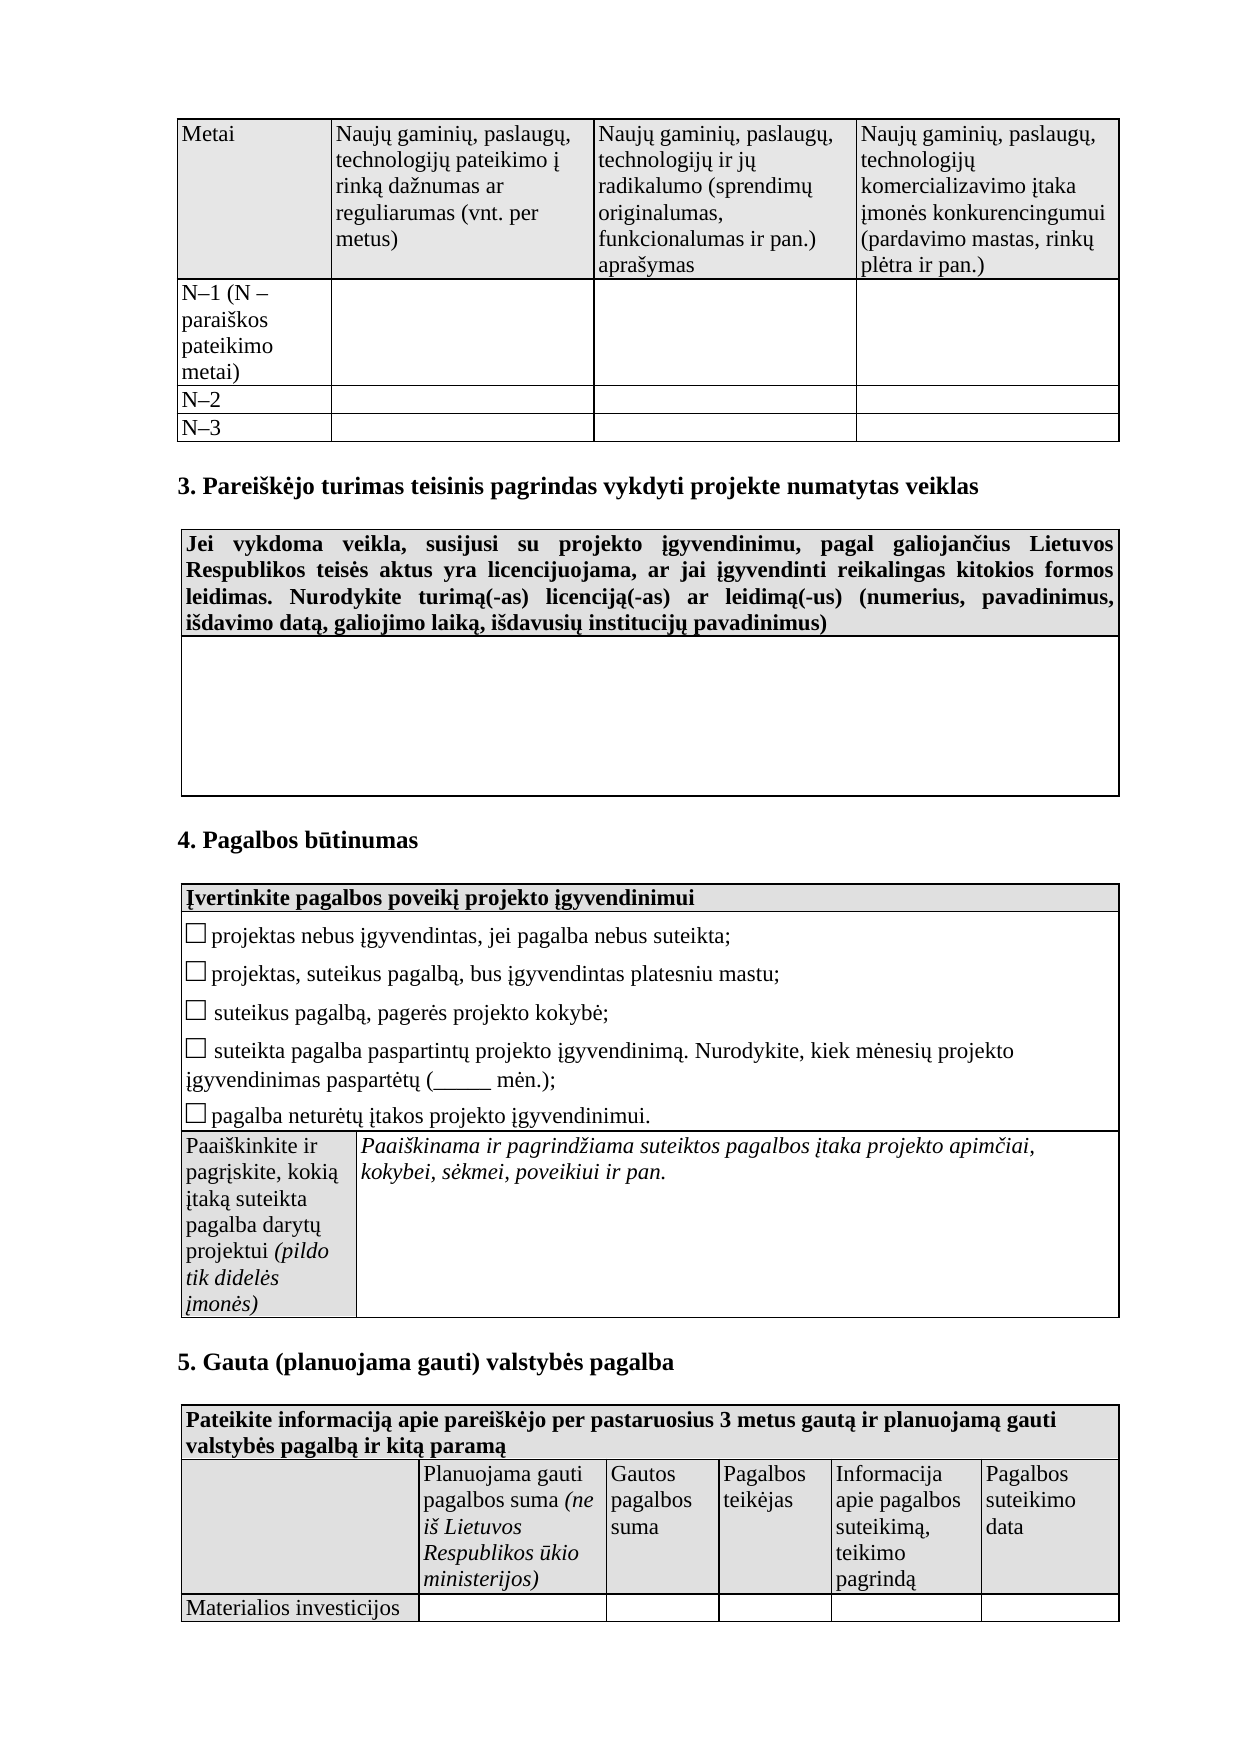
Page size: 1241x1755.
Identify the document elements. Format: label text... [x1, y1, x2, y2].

table_cell Naujų gaminių, paslaugų, technologijų ir jų radikalumo (sprendimų originalumas, funkcionalumas ir pan.) aprašymas [595, 120, 856, 278]
table_cell [857, 280, 1118, 385]
table_cell [857, 386, 861, 413]
table_cell [827, 1595, 831, 1621]
table_cell [832, 1595, 836, 1621]
table_cell [977, 1595, 981, 1621]
table_header Pateikite informaciją apie pareiškėjo per pastaruosius 3 metus gautą ir planuojamą gauti valstybės pagalbą ir kitą paramą [182, 1406, 1118, 1458]
table_cell Planuojama gauti pagalbos suma (ne iš Lietuvos Respublikos ūkio ministerijos) [420, 1460, 606, 1593]
table_cell [857, 414, 861, 441]
text 5. Gauta (planuojama gauti) valstybės pagalba [177, 1347, 1122, 1376]
table_cell [182, 637, 186, 795]
table_cell [852, 414, 856, 441]
table_cell Informacija apie pagalbos suteikimą, teikimo pagrindą [832, 1460, 981, 1593]
table_cell Materialios investicijos [182, 1595, 418, 1621]
table_cell Pagalbos suteikimo data [982, 1460, 1118, 1593]
table_cell Naujų gaminių, paslaugų, technologijų pateikimo į rinką dažnumas ar reguliarumas (vnt. per metus) [332, 120, 593, 278]
table_header Jei vykdoma veikla, susijusi su projekto įgyvendinimu, pagal galiojančius Lietuvos Respublikos teisės aktus yra licencijuojama, ar jai įgyvendinti reikalingas kitokios formos leidimas. Nurodykite turimą(-as) licenciją(-as) ar leidimą(-us) (numerius, pavadinimus, išdavimo datą, galiojimo laiką, išdavusių institucijų pavadinimus) [182, 530, 1118, 635]
table_cell N–3 [327, 414, 331, 441]
text 4. Pagalbos būtinumas [177, 825, 1122, 854]
text 3. Pareiškėjo turimas teisinis pagrindas vykdyti projekte numatytas veiklas [177, 471, 1122, 500]
table_cell [607, 1595, 611, 1621]
table_cell [182, 1460, 418, 1593]
table_cell [332, 386, 336, 413]
table_cell Pagalbos teikėjas [720, 1460, 831, 1593]
table_cell [602, 1595, 606, 1621]
table_cell [595, 280, 856, 385]
table_header Įvertinkite pagalbos poveikį projekto įgyvendinimui [182, 885, 1118, 911]
table_cell [332, 280, 593, 385]
table_cell Metai [178, 120, 331, 278]
table_cell Paaiškinama ir pagrindžiama suteiktos pagalbos įtaka projekto apimčiai, kokybei, sėkmei, poveikiui ir pan. [357, 1132, 1118, 1316]
table_cell N–2 [327, 386, 331, 413]
table_cell Gautos pagalbos suma [607, 1460, 718, 1593]
table_cell [852, 386, 856, 413]
table_cell Naujų gaminių, paslaugų, technologijų komercializavimo įtaka įmonės konkurencingumui (pardavimo mastas, rinkų plėtra ir pan.) [857, 120, 1118, 278]
table_cell Paaiškinkite ir pagrįskite, kokią įtaką suteikta pagalba darytų projektui (pildo tik didelės įmonės) [182, 1132, 356, 1316]
table_cell [332, 414, 336, 441]
table_cell [982, 1595, 986, 1621]
